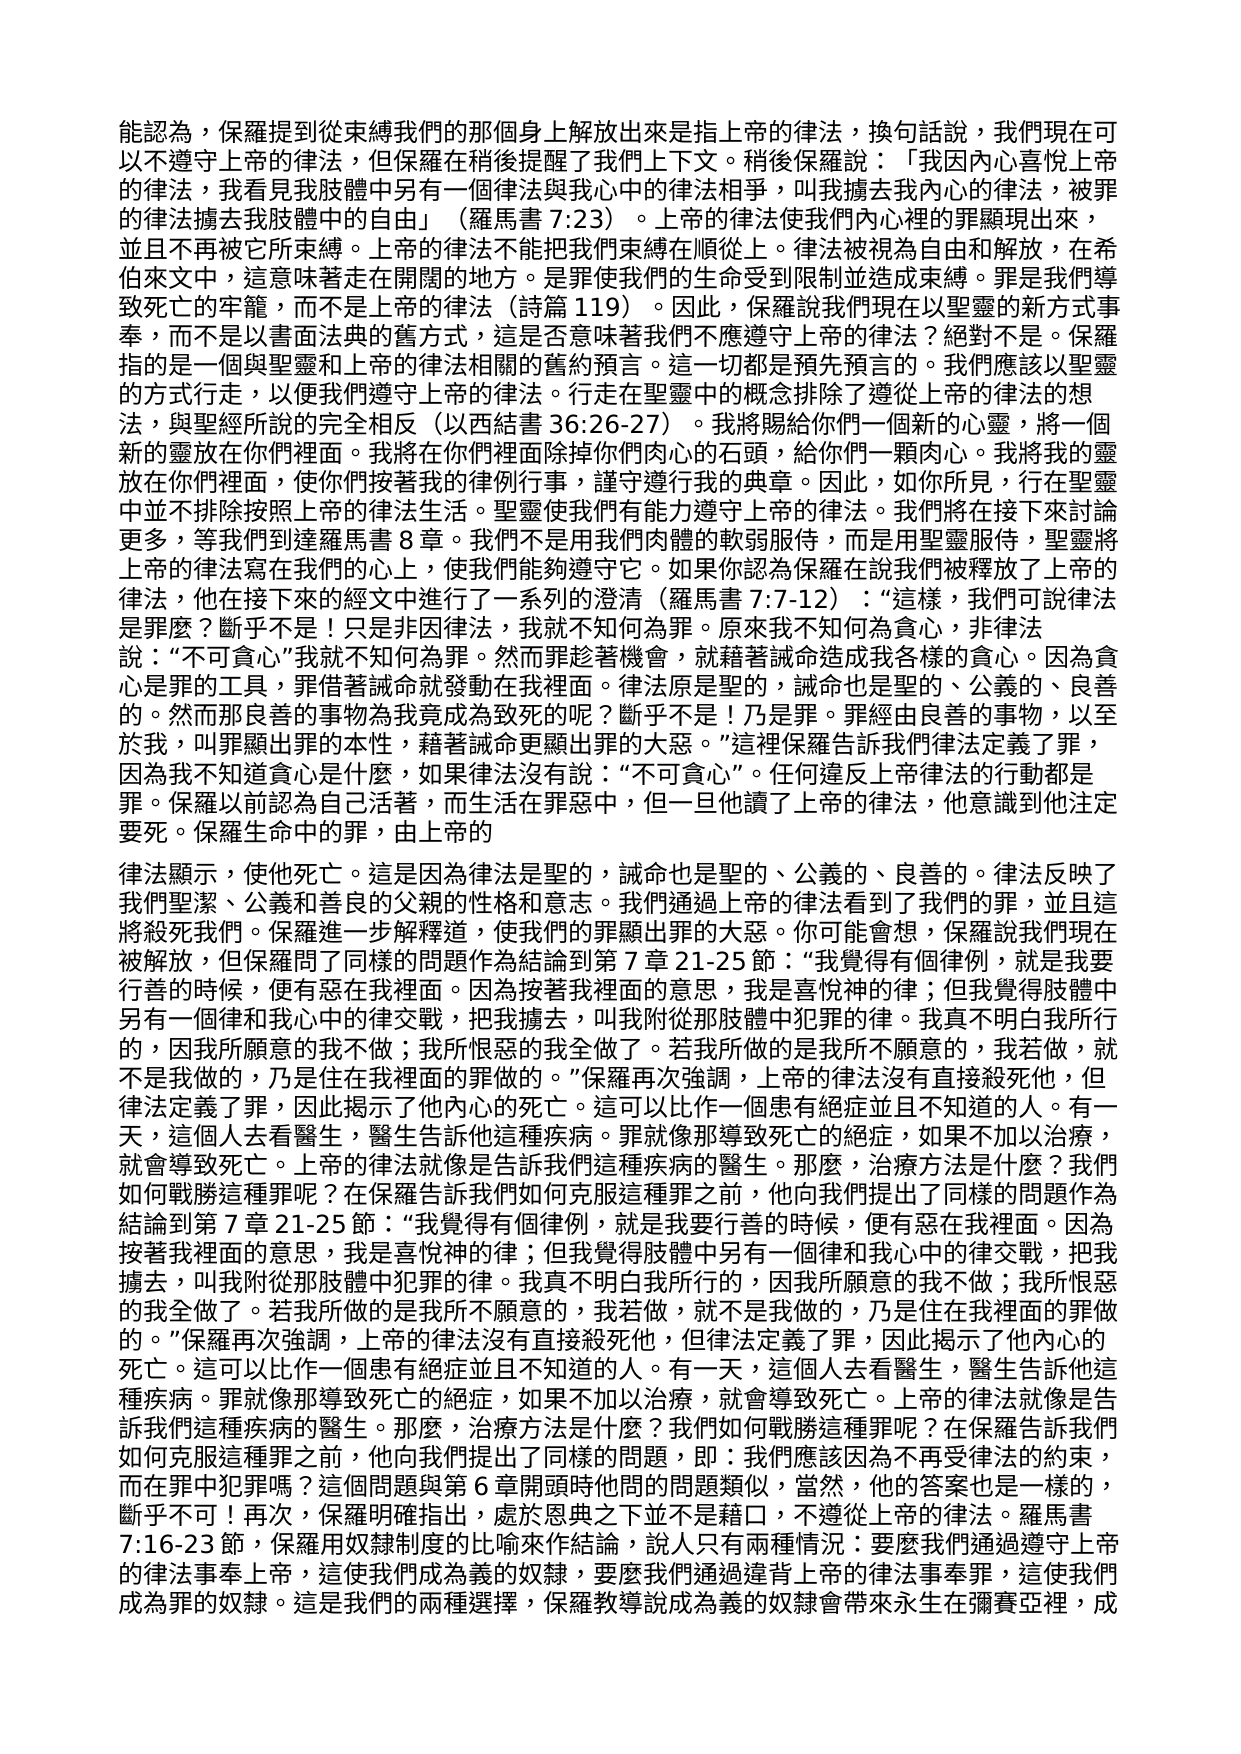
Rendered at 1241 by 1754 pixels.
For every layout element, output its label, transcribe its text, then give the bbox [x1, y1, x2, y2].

text 能認為，保羅提到從束縛我們的那個身上解放出來是指上帝的律法，換句話說，我們現在可以不遵守上帝的律法，但保羅在稍後提醒了我們上下文。稍後保羅說：「我因內心喜悅上帝的律法，我看見我肢體中另有一個律法與我心中的律法相爭，叫我擄去我內心的律法，被罪的律法擄去我肢體中的自由」（羅馬書7:23）。上帝的律法使我們內心裡的罪顯現出來，並且不再被它所束縛。上帝的律法不能把我們束縛在順從上。律法被視為自由和解放，在希伯來文中，這意味著走在開闊的地方。是罪使我們的生命受到限制並造成束縛。罪是我們導致死亡的牢籠，而不是上帝的律法（詩篇119）。因此，保羅說我們現在以聖靈的新方式事奉，而不是以書面法典的舊方式，這是否意味著我們不應遵守上帝的律法？絕對不是。保羅指的是一個與聖靈和上帝的律法相關的舊約預言。這一切都是預先預言的。我們應該以聖靈的方式行走，以便我們遵守上帝的律法。行走在聖靈中的概念排除了遵從上帝的律法的想法，與聖經所說的完全相反（以西結書36:26-27）。我將賜給你們一個新的心靈，將一個新的靈放在你們裡面。我將在你們裡面除掉你們肉心的石頭，給你們一顆肉心。我將我的靈放在你們裡面，使你們按著我的律例行事，謹守遵行我的典章。因此，如你所見，行在聖靈中並不排除按照上帝的律法生活。聖靈使我們有能力遵守上帝的律法。我們將在接下來討論更多，等我們到達羅馬書8章。我們不是用我們肉體的軟弱服侍，而是用聖靈服侍，聖靈將上帝的律法寫在我們的心上，使我們能夠遵守它。如果你認為保羅在說我們被釋放了上帝的律法，他在接下來的經文中進行了一系列的澄清（羅馬書7:7-12）：“這樣，我們可說律法是罪麼？斷乎不是！只是非因律法，我就不知何為罪。原來我不知何為貪心，非律法說：“不可貪心”我就不知何為罪。然而罪趁著機會，就藉著誡命造成我各樣的貪心。因為貪心是罪的工具，罪借著誡命就發動在我裡面。律法原是聖的，誡命也是聖的、公義的、良善的。然而那良善的事物為我竟成為致死的呢？斷乎不是！乃是罪。罪經由良善的事物，以至於我，叫罪顯出罪的本性，藉著誡命更顯出罪的大惡。”這裡保羅告訴我們律法定義了罪，因為我不知道貪心是什麼，如果律法沒有說：“不可貪心”。任何違反上帝律法的行動都是罪。保羅以前認為自己活著，而生活在罪惡中，但一旦他讀了上帝的律法，他意識到他注定要死。保羅生命中的罪，由上帝的 [118, 118, 1122, 847]
text 律法顯示，使他死亡。這是因為律法是聖的，誡命也是聖的、公義的、良善的。律法反映了我們聖潔、公義和善良的父親的性格和意志。我們通過上帝的律法看到了我們的罪，並且這將殺死我們。保羅進一步解釋道，使我們的罪顯出罪的大惡。你可能會想，保羅說我們現在被解放，但保羅問了同樣的問題作為結論到第7章21-25節：“我覺得有個律例，就是我要行善的時候，便有惡在我裡面。因為按著我裡面的意思，我是喜悅神的律；但我覺得肢體中另有一個律和我心中的律交戰，把我擄去，叫我附從那肢體中犯罪的律。我真不明白我所行的，因我所願意的我不做；我所恨惡的我全做了。若我所做的是我所不願意的，我若做，就不是我做的，乃是住在我裡面的罪做的。”保羅再次強調，上帝的律法沒有直接殺死他，但律法定義了罪，因此揭示了他內心的死亡。這可以比作一個患有絕症並且不知道的人。有一天，這個人去看醫生，醫生告訴他這種疾病。罪就像那導致死亡的絕症，如果不加以治療，就會導致死亡。上帝的律法就像是告訴我們這種疾病的醫生。那麼，治療方法是什麼？我們如何戰勝這種罪呢？在保羅告訴我們如何克服這種罪之前，他向我們提出了同樣的問題作為結論到第7章21-25節：“我覺得有個律例，就是我要行善的時候，便有惡在我裡面。因為按著我裡面的意思，我是喜悅神的律；但我覺得肢體中另有一個律和我心中的律交戰，把我擄去，叫我附從那肢體中犯罪的律。我真不明白我所行的，因我所願意的我不做；我所恨惡的我全做了。若我所做的是我所不願意的，我若做，就不是我做的，乃是住在我裡面的罪做的。”保羅再次強調，上帝的律法沒有直接殺死他，但律法定義了罪，因此揭示了他內心的死亡。這可以比作一個患有絕症並且不知道的人。有一天，這個人去看醫生，醫生告訴他這種疾病。罪就像那導致死亡的絕症，如果不加以治療，就會導致死亡。上帝的律法就像是告訴我們這種疾病的醫生。那麼，治療方法是什麼？我們如何戰勝這種罪呢？在保羅告訴我們如何克服這種罪之前，他向我們提出了同樣的問題，即：我們應該因為不再受律法的約束，而在罪中犯罪嗎？這個問題與第6章開頭時他問的問題類似，當然，他的答案也是一樣的，斷乎不可！再次，保羅明確指出，處於恩典之下並不是藉口，不遵從上帝的律法。羅馬書7:16-23節，保羅用奴隸制度的比喻來作結論，說人只有兩種情況：要麼我們通過遵守上帝的律法事奉上帝，這使我們成為義的奴隸，要麼我們通過違背上帝的律法事奉罪，這使我們成為罪的奴隸。這是我們的兩種選擇，保羅教導說成為義的奴隸會帶來永生在彌賽亞裡，成 [118, 860, 1122, 1618]
